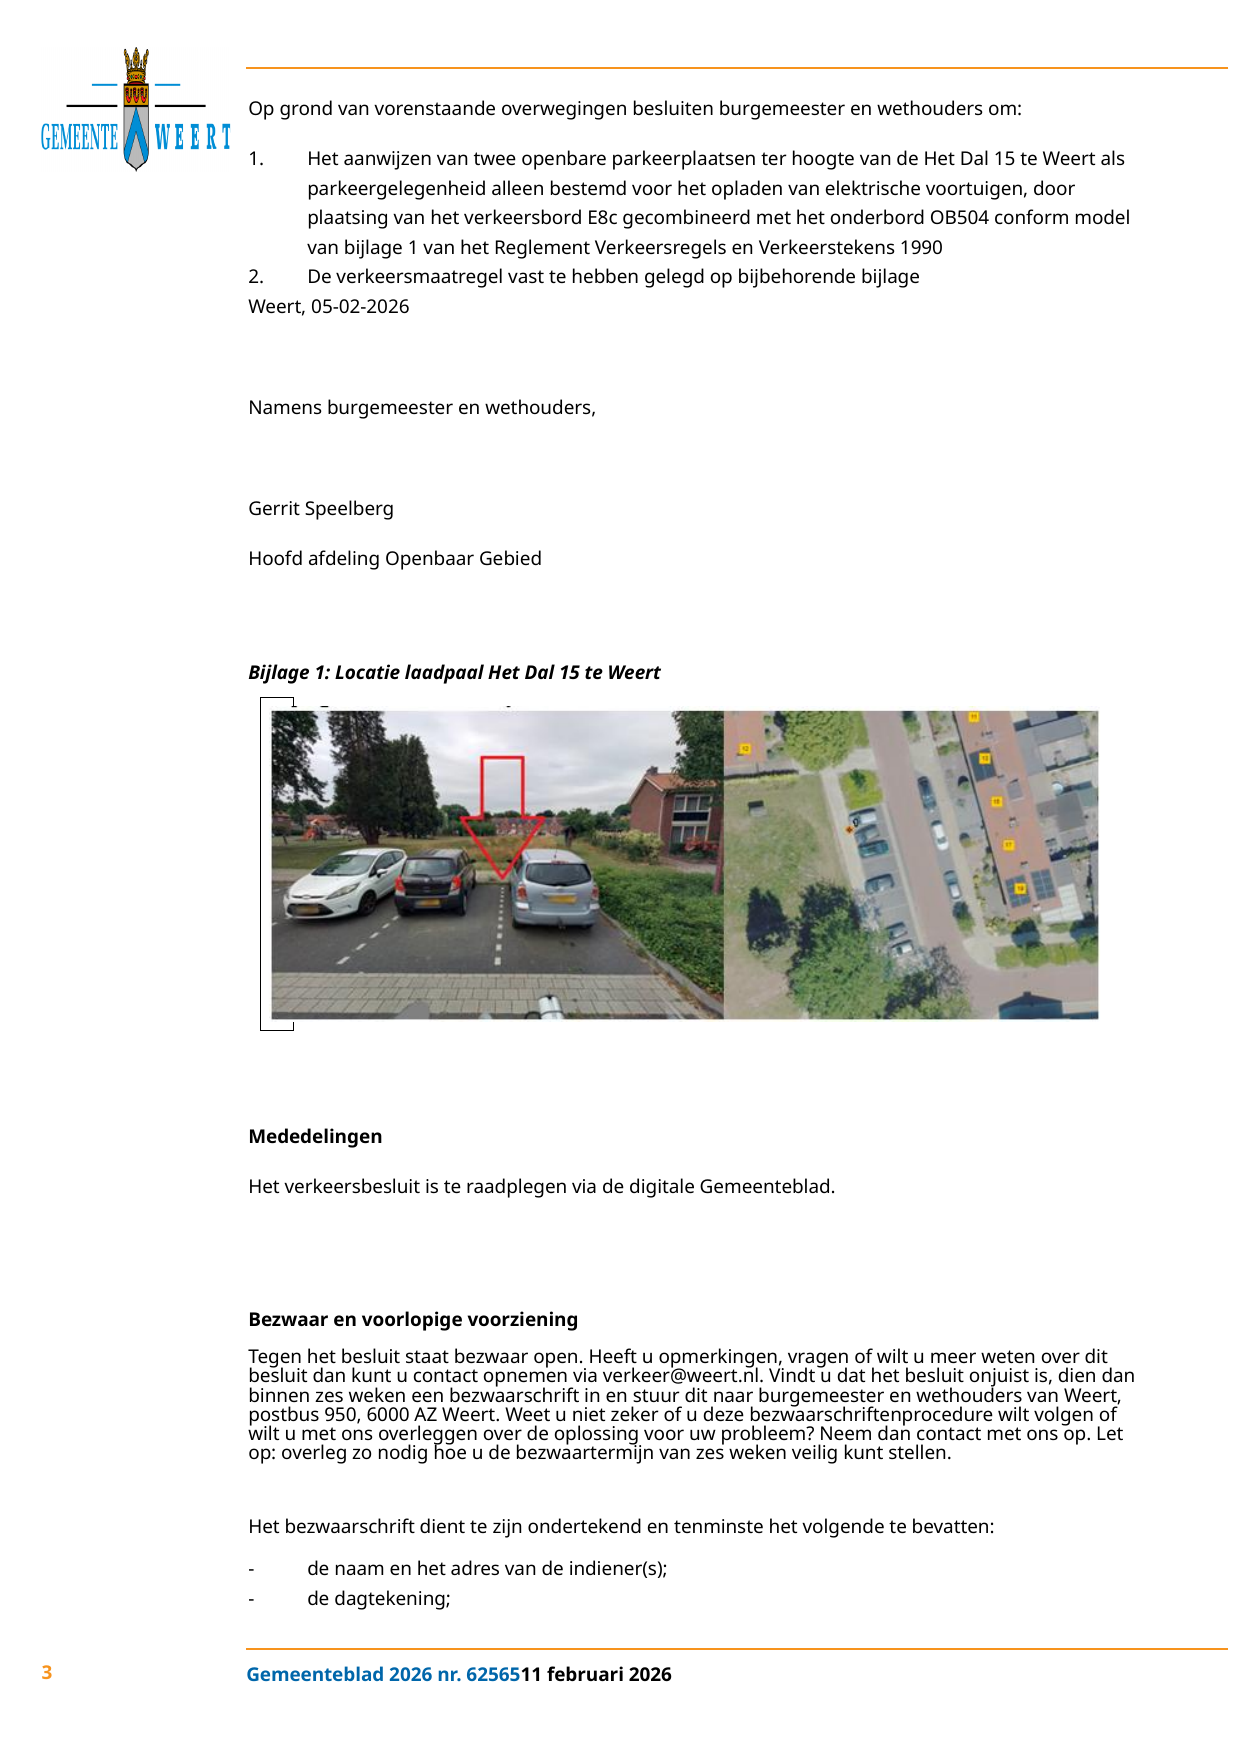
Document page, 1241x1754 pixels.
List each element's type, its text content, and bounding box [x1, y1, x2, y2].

text Hoofd afdeling Openbaar Gebied [248, 545, 1152, 571]
list Het aanwijzen van twee openbare parkeerplaatsen ter hoogte van de Het Dal 15 te Weert als parkeergelegenheid alleen bestemd voor het opladen van elektrische voortuigen, door plaatsing van het verkeersbord E8c gecombineerd met het onderbord OB504 conform model van bijlage 1 van het Reglement Verkeersregels en Verkeerstekens 1990 [248, 145, 1152, 260]
picture [268, 706, 1101, 1022]
text Weert, 05-02-2026 [248, 293, 1152, 319]
list de dagtekening; [248, 1585, 1152, 1611]
text Bijlage 1: Locatie laadpaal Het Dal 15 te Weert [248, 659, 1152, 685]
list De verkeersmaatregel vast te hebben gelegd op bijbehorende bijlage [248, 263, 1152, 289]
text Op grond van vorenstaande overwegingen besluiten burgemeester en wethouders om: [248, 95, 1152, 121]
list de naam en het adres van de indiener(s); [248, 1555, 1152, 1581]
picture [41, 47, 231, 172]
text Bezwaar en voorlopige voorziening [248, 1311, 1152, 1330]
text Gerrit Speelberg [248, 495, 1152, 521]
text Het bezwaarschrift dient te zijn ondertekend en tenminste het volgende te bevatten: [248, 1518, 1152, 1538]
text Namens burgemeester en wethouders, [248, 394, 1152, 420]
text Het verkeersbesluit is te raadplegen via de digitale Gemeenteblad. [248, 1173, 1152, 1199]
text Mededelingen [248, 1123, 1152, 1149]
text Tegen het besluit staat bezwaar open. Heeft u opmerkingen, vragen of wilt u meer weten over dit besluit dan kunt u contact opnemen via verkeer@weert.nl. Vindt u dat het besluit onjuist is, dien dan binnen zes weken een bezwaarschrift in en stuur dit naar burgemeester en wethouders van Weert, postbus 950, 6000 AZ Weert. Weet u niet zeker of u deze bezwaarschriftenprocedure wilt volgen of wilt u met ons overleggen over de oplossing voor uw probleem? Neem dan contact met ons op. Let op: overleg zo nodig hoe u de bezwaartermijn van zes weken veilig kunt stellen. [248, 1348, 1152, 1464]
